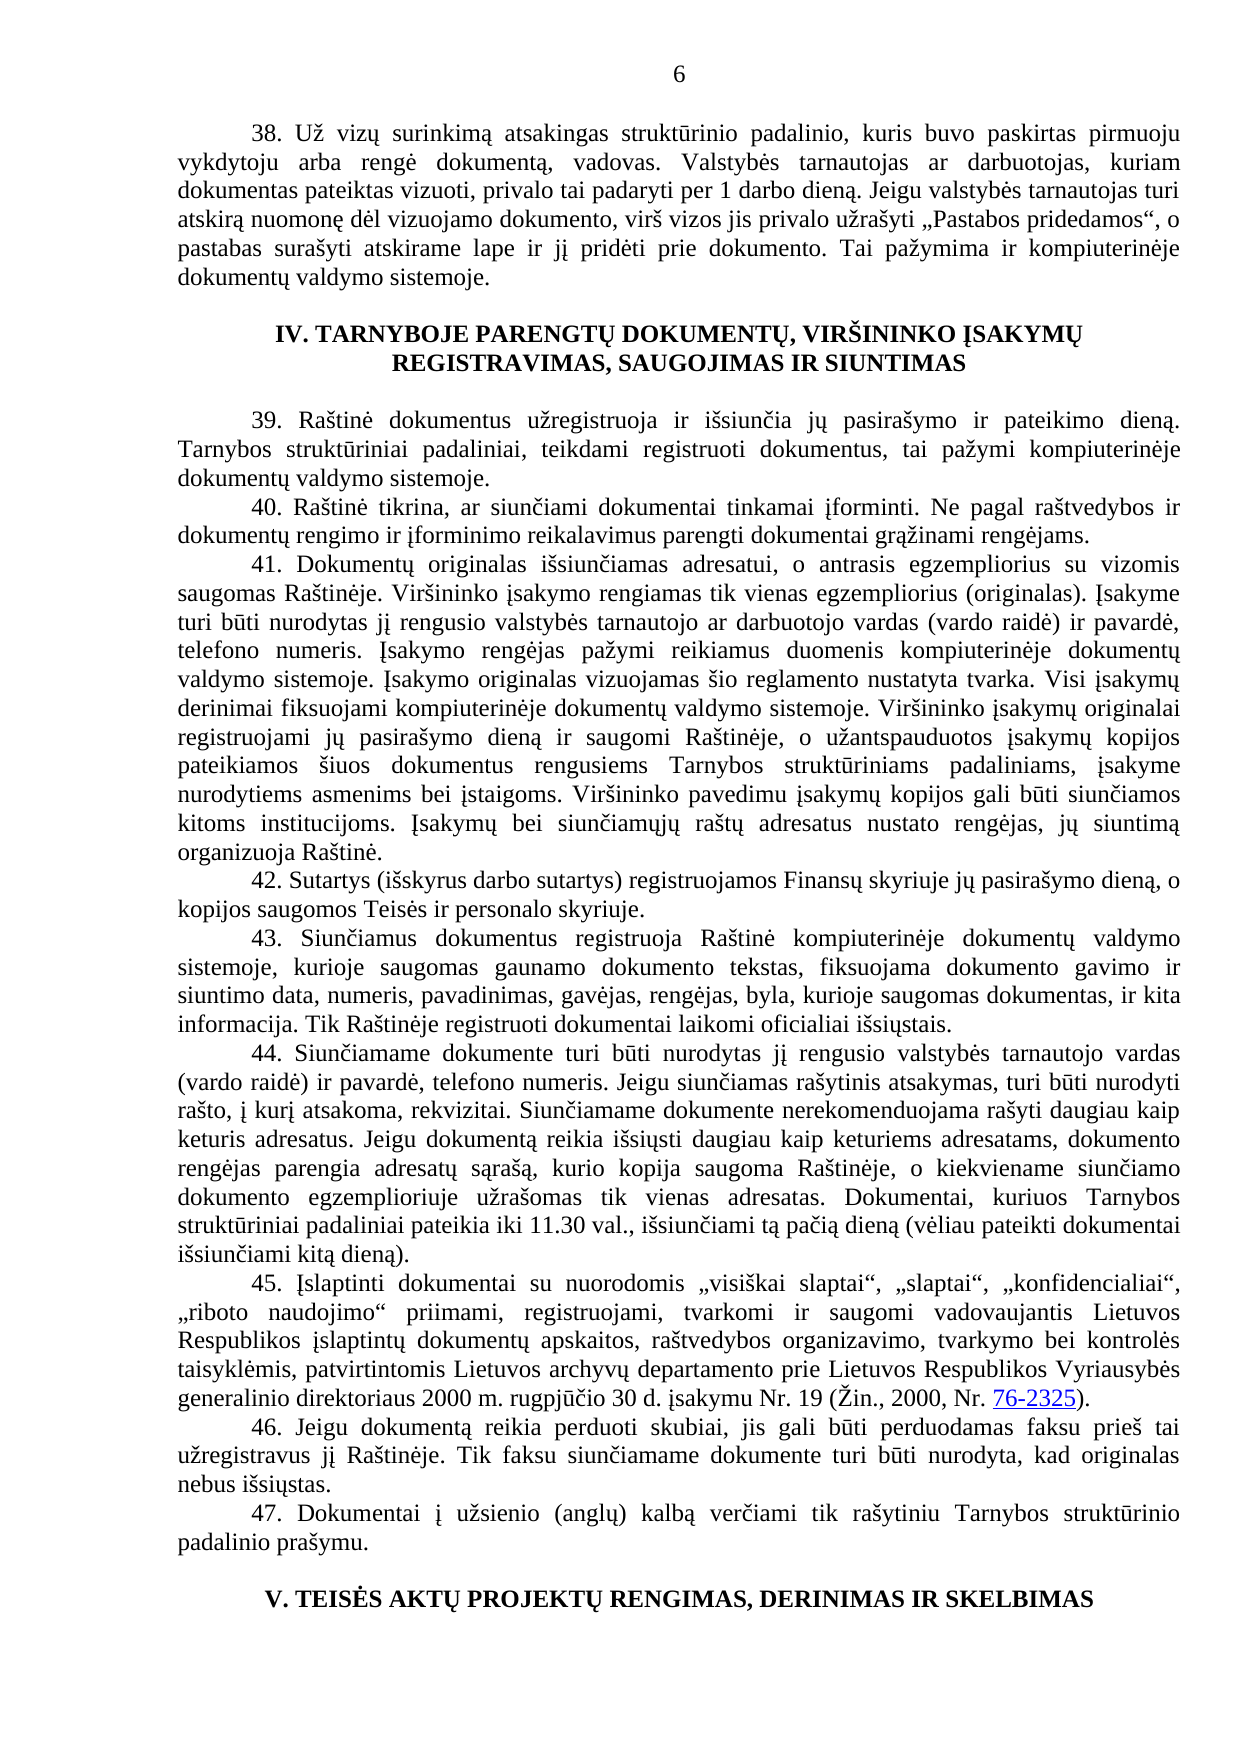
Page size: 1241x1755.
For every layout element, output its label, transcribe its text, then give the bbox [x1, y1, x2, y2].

text 45. Įslaptinti dokumentai su nuorodomis „visiškai slaptai“, „slaptai“, „konfidencialiai“, „riboto naudojimo“ priimami, registruojami, tvarkomi ir saugomi vadovaujantis Lietuvos Respublikos įslaptintų dokumentų apskaitos, raštvedybos organizavimo, tvarkymo bei kontrolės taisyklėmis, patvirtintomis Lietuvos archyvų departamento prie Lietuvos Respublikos Vyriausybės generalinio direktoriaus 2000 m. rugpjūčio 30 d. įsakymu Nr. 19 (Žin., 2000, Nr. 76-2325). [177, 1268, 1181, 1412]
text V. TEISĖS AKTŲ PROJEKTŲ RENGIMAS, DERINIMAS IR SKELBIMAS [177, 1584, 1181, 1613]
text 43. Siunčiamus dokumentus registruoja Raštinė kompiuterinėje dokumentų valdymo sistemoje, kurioje saugomas gaunamo dokumento tekstas, fiksuojama dokumento gavimo ir siuntimo data, numeris, pavadinimas, gavėjas, rengėjas, byla, kurioje saugomas dokumentas, ir kita informacija. Tik Raštinėje registruoti dokumentai laikomi oficialiai išsiųstais. [177, 923, 1181, 1038]
text 41. Dokumentų originalas išsiunčiamas adresatui, o antrasis egzempliorius su vizomis saugomas Raštinėje. Viršininko įsakymo rengiamas tik vienas egzempliorius (originalas). Įsakyme turi būti nurodytas jį rengusio valstybės tarnautojo ar darbuotojo vardas (vardo raidė) ir pavardė, telefono numeris. Įsakymo rengėjas pažymi reikiamus duomenis kompiuterinėje dokumentų valdymo sistemoje. Įsakymo originalas vizuojamas šio reglamento nustatyta tvarka. Visi įsakymų derinimai fiksuojami kompiuterinėje dokumentų valdymo sistemoje. Viršininko įsakymų originalai registruojami jų pasirašymo dieną ir saugomi Raštinėje, o užantspauduotos įsakymų kopijos pateikiamos šiuos dokumentus rengusiems Tarnybos struktūriniams padaliniams, įsakyme nurodytiems asmenims bei įstaigoms. Viršininko pavedimu įsakymų kopijos gali būti siunčiamos kitoms institucijoms. Įsakymų bei siunčiamųjų raštų adresatus nustato rengėjas, jų siuntimą organizuoja Raštinė. [177, 549, 1181, 866]
text 44. Siunčiamame dokumente turi būti nurodytas jį rengusio valstybės tarnautojo vardas (vardo raidė) ir pavardė, telefono numeris. Jeigu siunčiamas rašytinis atsakymas, turi būti nurodyti rašto, į kurį atsakoma, rekvizitai. Siunčiamame dokumente nerekomenduojama rašyti daugiau kaip keturis adresatus. Jeigu dokumentą reikia išsiųsti daugiau kaip keturiems adresatams, dokumento rengėjas parengia adresatų sąrašą, kurio kopija saugoma Raštinėje, o kiekviename siunčiamo dokumento egzemplioriuje užrašomas tik vienas adresatas. Dokumentai, kuriuos Tarnybos struktūriniai padaliniai pateikia iki 11.30 val., išsiunčiami tą pačią dieną (vėliau pateikti dokumentai išsiunčiami kitą dieną). [177, 1038, 1181, 1268]
text 40. Raštinė tikrina, ar siunčiami dokumentai tinkamai įforminti. Ne pagal raštvedybos ir dokumentų rengimo ir įforminimo reikalavimus parengti dokumentai grąžinami rengėjams. [177, 492, 1181, 549]
text IV. TARNYBOJE PARENGTŲ DOKUMENTŲ, VIRŠININKO ĮSAKYMŲ REGISTRAVIMAS, SAUGOJIMAS IR SIUNTIMAS [177, 319, 1181, 377]
text 42. Sutartys (išskyrus darbo sutartys) registruojamos Finansų skyriuje jų pasirašymo dieną, o kopijos saugomos Teisės ir personalo skyriuje. [177, 866, 1181, 923]
text 39. Raštinė dokumentus užregistruoja ir išsiunčia jų pasirašymo ir pateikimo dieną. Tarnybos struktūriniai padaliniai, teikdami registruoti dokumentus, tai pažymi kompiuterinėje dokumentų valdymo sistemoje. [177, 406, 1181, 492]
text 38. Už vizų surinkimą atsakingas struktūrinio padalinio, kuris buvo paskirtas pirmuoju vykdytoju arba rengė dokumentą, vadovas. Valstybės tarnautojas ar darbuotojas, kuriam dokumentas pateiktas vizuoti, privalo tai padaryti per 1 darbo dieną. Jeigu valstybės tarnautojas turi atskirą nuomonę dėl vizuojamo dokumento, virš vizos jis privalo užrašyti „Pastabos pridedamos“, o pastabas surašyti atskirame lape ir jį pridėti prie dokumento. Tai pažymima ir kompiuterinėje dokumentų valdymo sistemoje. [177, 118, 1181, 291]
text 47. Dokumentai į užsienio (anglų) kalbą verčiami tik rašytiniu Tarnybos struktūrinio padalinio prašymu. [177, 1498, 1181, 1556]
text 46. Jeigu dokumentą reikia perduoti skubiai, jis gali būti perduodamas faksu prieš tai užregistravus jį Raštinėje. Tik faksu siunčiamame dokumente turi būti nurodyta, kad originalas nebus išsiųstas. [177, 1412, 1181, 1498]
